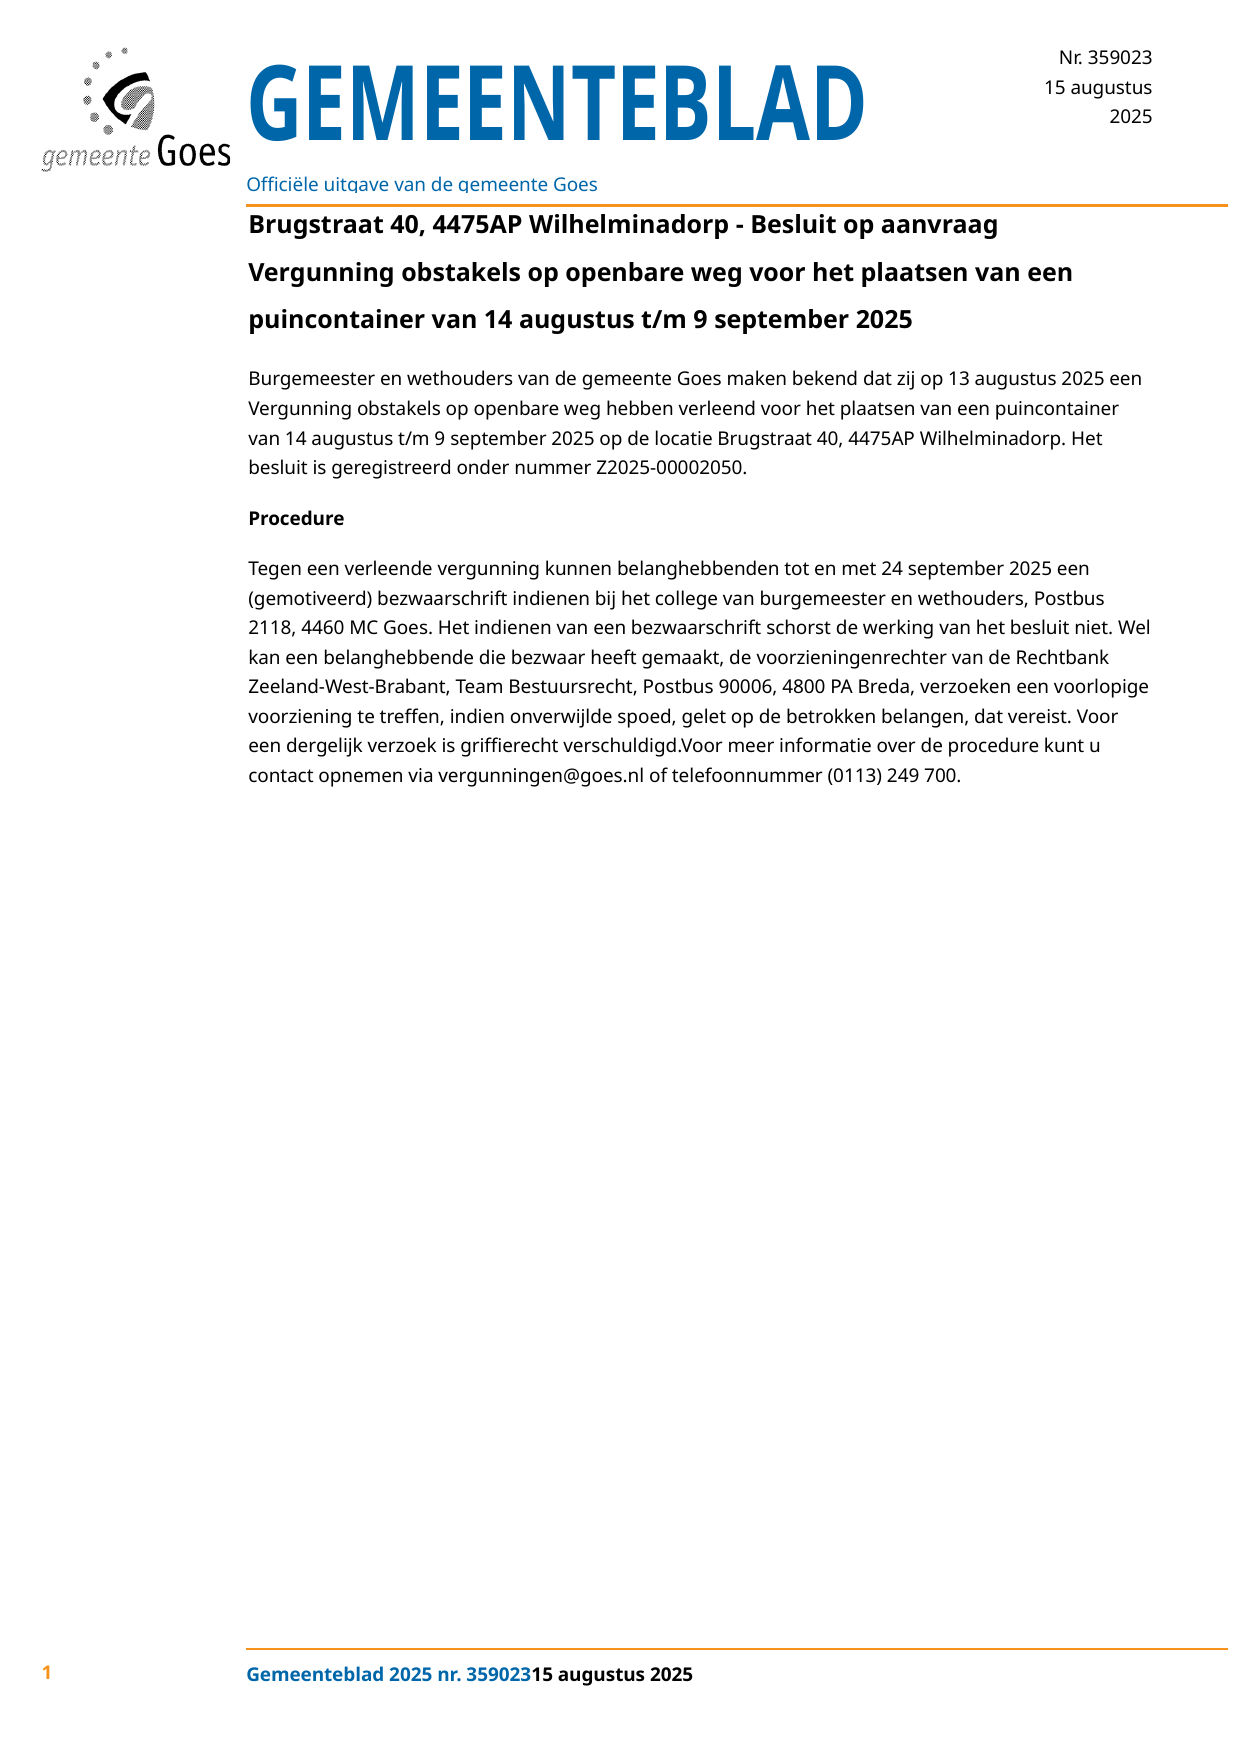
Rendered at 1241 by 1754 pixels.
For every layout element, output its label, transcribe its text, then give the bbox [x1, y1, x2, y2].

text Tegen een verleende vergunning kunnen belanghebbenden tot en met 24 september 2025 een (gemotiveerd) bezwaarschrift indienen bij het college van burgemeester en wethouders, Postbus 2118, 4460 MC Goes. Het indienen van een bezwaarschrift schorst de werking van het besluit niet. Wel kan een belanghebbende die bezwaar heeft gemaakt, de voorzieningenrechter van de Rechtbank Zeeland-West-Brabant, Team Bestuursrecht, Postbus 90006, 4800 PA Breda, verzoeken een voorlopige voorziening te treffen, indien onverwijlde spoed, gelet op de betrokken belangen, dat vereist. Voor een dergelijk verzoek is griffierecht verschuldigd.Voor meer informatie over de procedure kunt u contact opnemen via vergunningen@goes.nl of telefoonnummer (0113) 249 700. [248, 555, 1152, 788]
picture [41, 47, 231, 172]
text Procedure [248, 505, 1152, 530]
text Brugstraat 40, 4475AP Wilhelminadorp - Besluit op aanvraag Vergunning obstakels op openbare weg voor het plaatsen van een puincontainer van 14 augustus t/m 9 september 2025 [248, 207, 1152, 336]
text Burgemeester en wethouders van de gemeente Goes maken bekend dat zij op 13 augustus 2025 een Vergunning obstakels op openbare weg hebben verleend voor het plaatsen van een puincontainer van 14 augustus t/m 9 september 2025 op de locatie Brugstraat 40, 4475AP Wilhelminadorp. Het besluit is geregistreerd onder nummer Z2025-00002050. [248, 366, 1152, 480]
